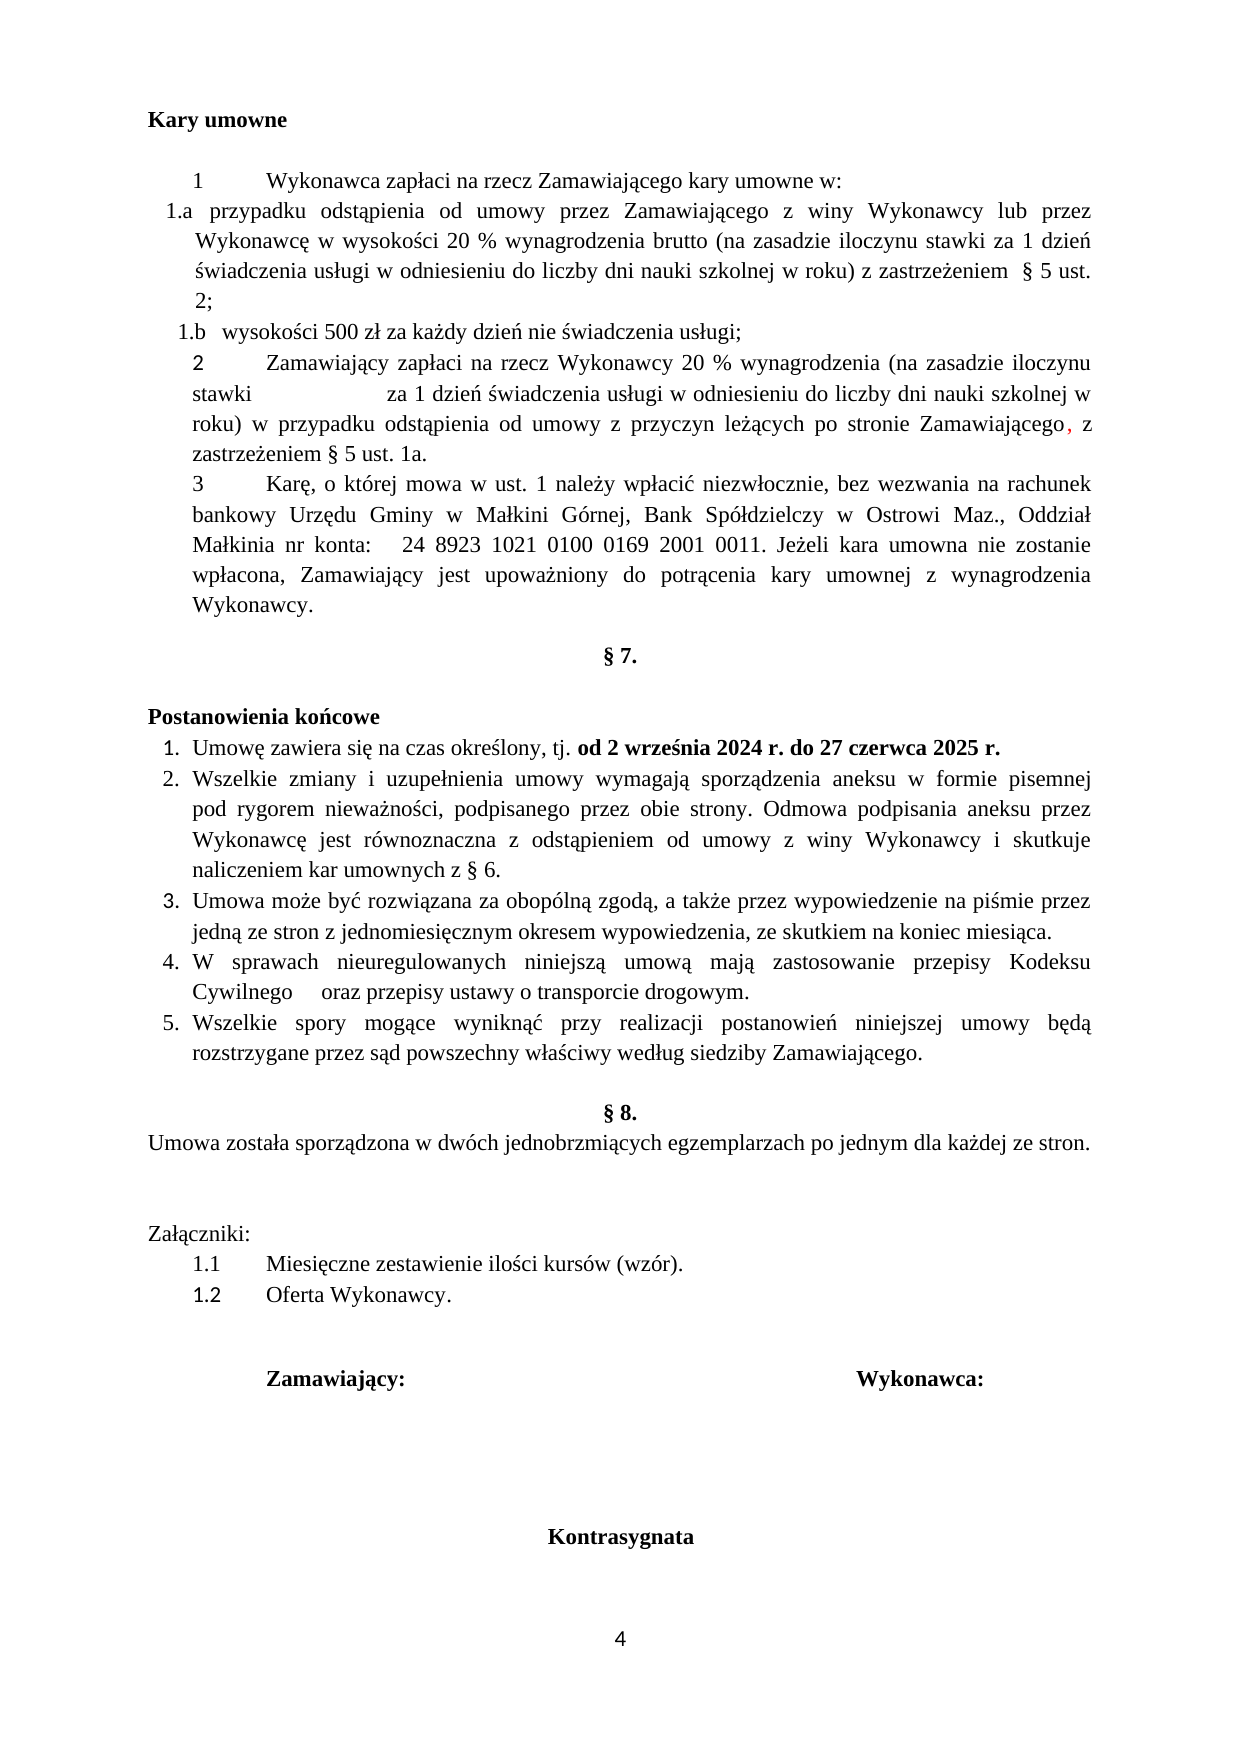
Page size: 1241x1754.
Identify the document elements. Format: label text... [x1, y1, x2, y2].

text Kontrasygnata [149, 1523, 1092, 1550]
list Karę, o której mowa w ust. 1 należy wpłacić niezwłocznie, bez wezwania na rachunek bankowy Urzędu Gminy w Małkini Górnej, Bank Spółdzielczy w Ostrowi Maz., Oddział Małkinia nr konta: 24 8923 1021 0100 0169 2001 0011. Jeżeli kara umowna nie zostanie wpłacona, Zamawiający jest upoważniony do potrącenia kary umownej z wynagrodzenia Wykonawcy. [192, 471, 1092, 618]
list Oferta Wykonawcy. [192, 1280, 1092, 1308]
text § 8. [148, 1099, 1092, 1126]
text Załączniki: [148, 1220, 1092, 1246]
text Kary umowne [148, 106, 1092, 133]
text Umowa została sporządzona w dwóch jednobrzmiących egzemplarzach po jednym dla każdej ze stron. [148, 1129, 1092, 1156]
list Miesięczne zestawienie ilości kursów (wzór). [192, 1250, 1092, 1277]
list przypadku odstąpienia od umowy przez Zamawiającego z winy Wykonawcy lub przez Wykonawcę w wysokości 20 % wynagrodzenia brutto (na zasadzie iloczynu stawki za 1 dzień świadczenia usługi w odniesieniu do liczby dni nauki szkolnej w roku) z zastrzeżeniem § 5 ust. 2; [165, 197, 1092, 314]
list Wszelkie zmiany i uzupełnienia umowy wymagają sporządzenia aneksu w formie pisemnej pod rygorem nieważności, podpisanego przez obie strony. Odmowa podpisania aneksu przez Wykonawcę jest równoznaczna z odstąpieniem od umowy z winy Wykonawcy i skutkuje naliczeniem kar umownych z § 6. [162, 765, 1092, 882]
list Umowa może być rozwiązana za obopólną zgodą, a także przez wypowiedzenie na piśmie przez jedną ze stron z jednomiesięcznym okresem wypowiedzenia, ze skutkiem na koniec miesiąca. [162, 886, 1092, 944]
list Wykonawca zapłaci na rzecz Zamawiającego kary umowne w: [192, 167, 1092, 193]
list Umowę zawiera się na czas określony, tj. od 2 września 2024 r. do 27 czerwca 2025 r. [162, 733, 1092, 761]
list Zamawiający zapłaci na rzecz Wykonawcy 20 % wynagrodzenia (na zasadzie iloczynu stawki za 1 dzień świadczenia usługi w odniesieniu do liczby dni nauki szkolnej w roku) w przypadku odstąpienia od umowy z przyczyn leżących po stronie Zamawiającego, z zastrzeżeniem § 5 ust. 1a. [192, 348, 1092, 467]
text Postanowienia końcowe [148, 703, 1092, 729]
text § 7. [148, 642, 1092, 669]
text Zamawiający: Wykonawca: [192, 1365, 1092, 1392]
list wysokości 500 zł za każdy dzień nie świadczenia usługi; [177, 318, 1092, 344]
list Wszelkie spory mogące wyniknąć przy realizacji postanowień niniejszej umowy będą rozstrzygane przez sąd powszechny właściwy według siedziby Zamawiającego. [162, 1008, 1092, 1065]
list W sprawach nieuregulowanych niniejszą umową mają zastosowanie przepisy Kodeksu Cywilnego oraz przepisy ustawy o transporcie drogowym. [162, 948, 1092, 1005]
